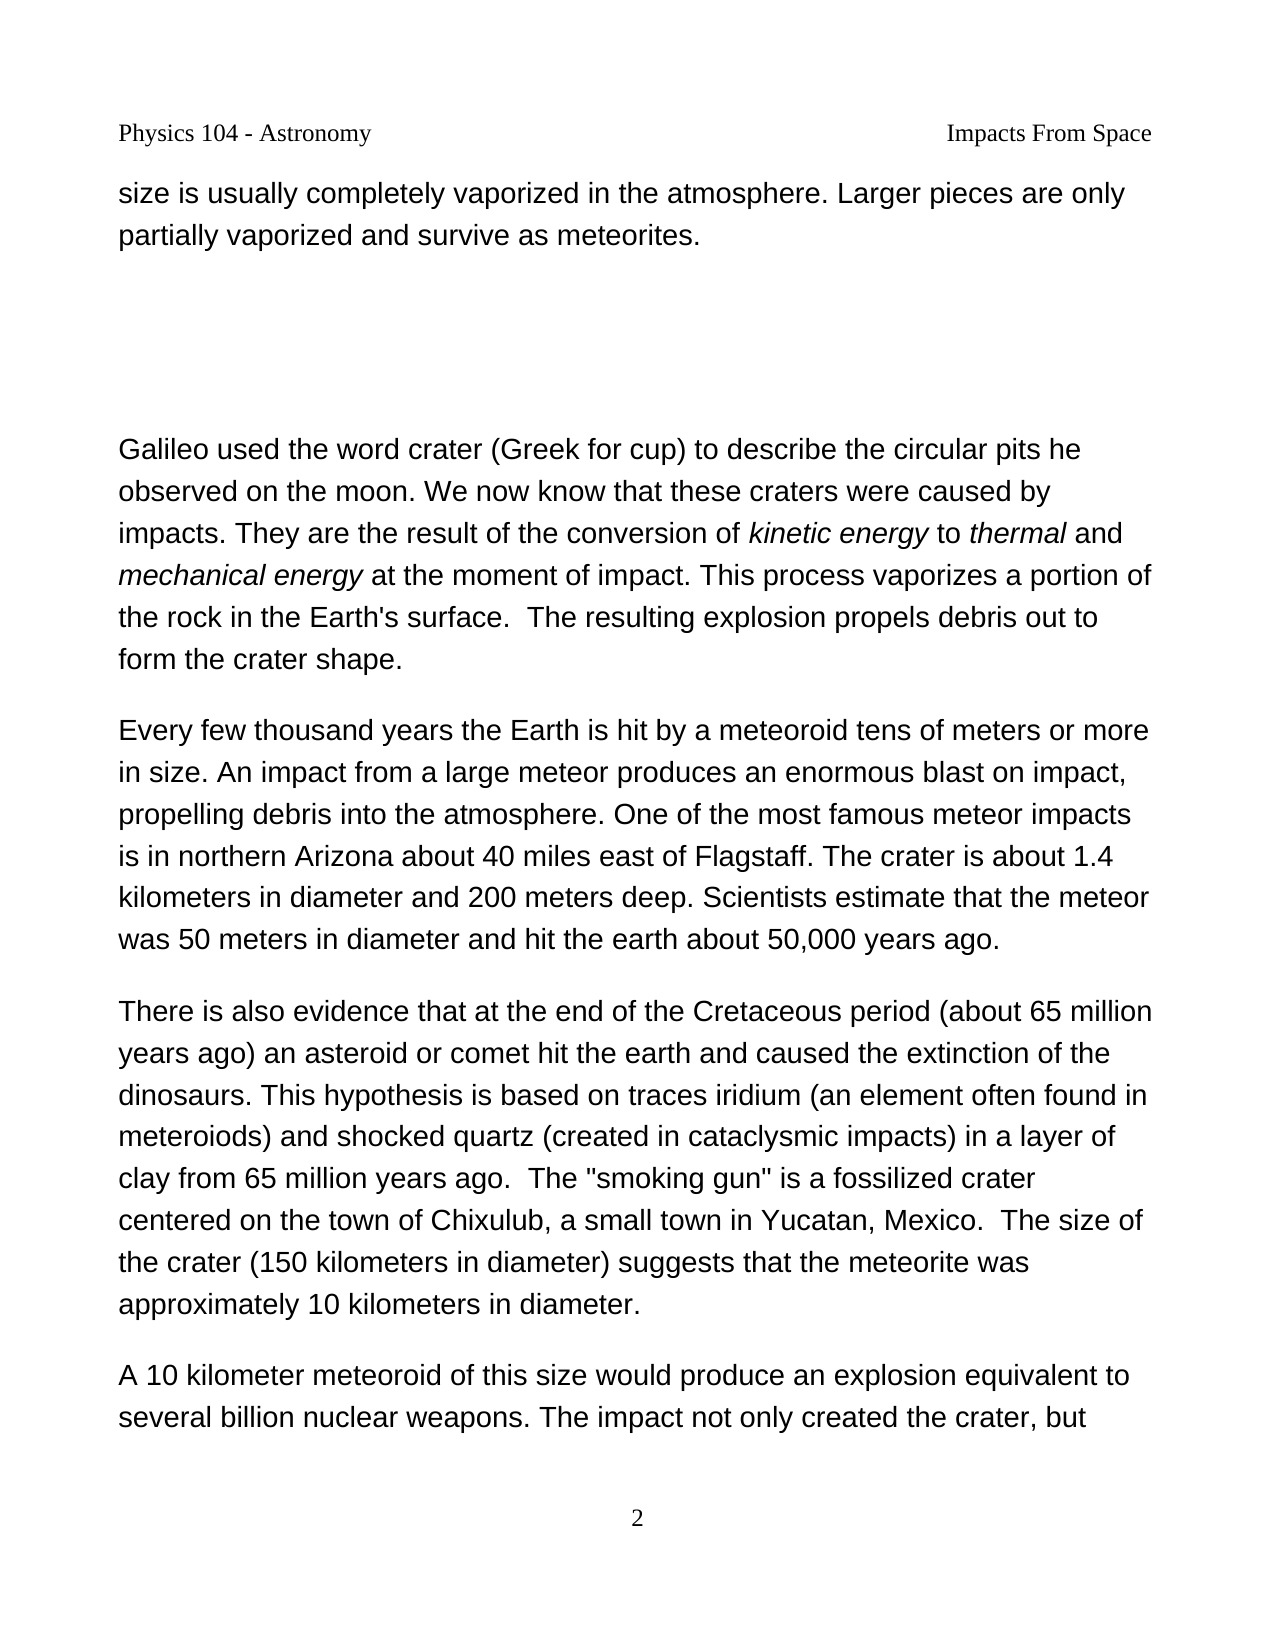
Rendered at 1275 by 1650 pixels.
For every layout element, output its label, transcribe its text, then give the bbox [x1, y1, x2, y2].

text Galileo used the word crater (Greek for cup) to describe the circular pits he observed on the moon. We now know that these craters were caused by impacts. They are the result of the conversion of kinetic energy to thermal and mechanical energy at the moment of impact. This process vaporizes a portion of the rock in the Earth's surface. The resulting explosion propels debris out to form the crater shape. [118, 432, 1157, 675]
text There is also evidence that at the end of the Cretaceous period (about 65 million years ago) an asteroid or comet hit the earth and caused the extinction of the dinosaurs. This hypothesis is based on traces iridium (an element often found in meteroiods) and shocked quartz (created in cataclysmic impacts) in a layer of clay from 65 million years ago. The "smoking gun" is a fossilized crater centered on the town of Chixulub, a small town in Yucatan, Mexico. The size of the crater (150 kilometers in diameter) suggests that the meteorite was approximately 10 kilometers in diameter. [118, 994, 1157, 1320]
text A 10 kilometer meteoroid of this size would produce an explosion equivalent to several billion nuclear weapons. The impact not only created the crater, but [118, 1358, 1157, 1434]
text Every few thousand years the Earth is hit by a meteoroid tens of meters or more in size. An impact from a large meteor produces an enormous blast on impact, propelling debris into the atmosphere. One of the most famous meteor impacts is in northern Arizona about 40 miles east of Flagstaff. The crater is about 1.4 kilometers in diameter and 200 meters deep. Scientists estimate that the meteor was 50 meters in diameter and hit the earth about 50,000 years ago. [118, 713, 1157, 956]
text size is usually completely vaporized in the atmosphere. Larger pieces are only partially vaporized and survive as meteorites. [118, 176, 1157, 252]
